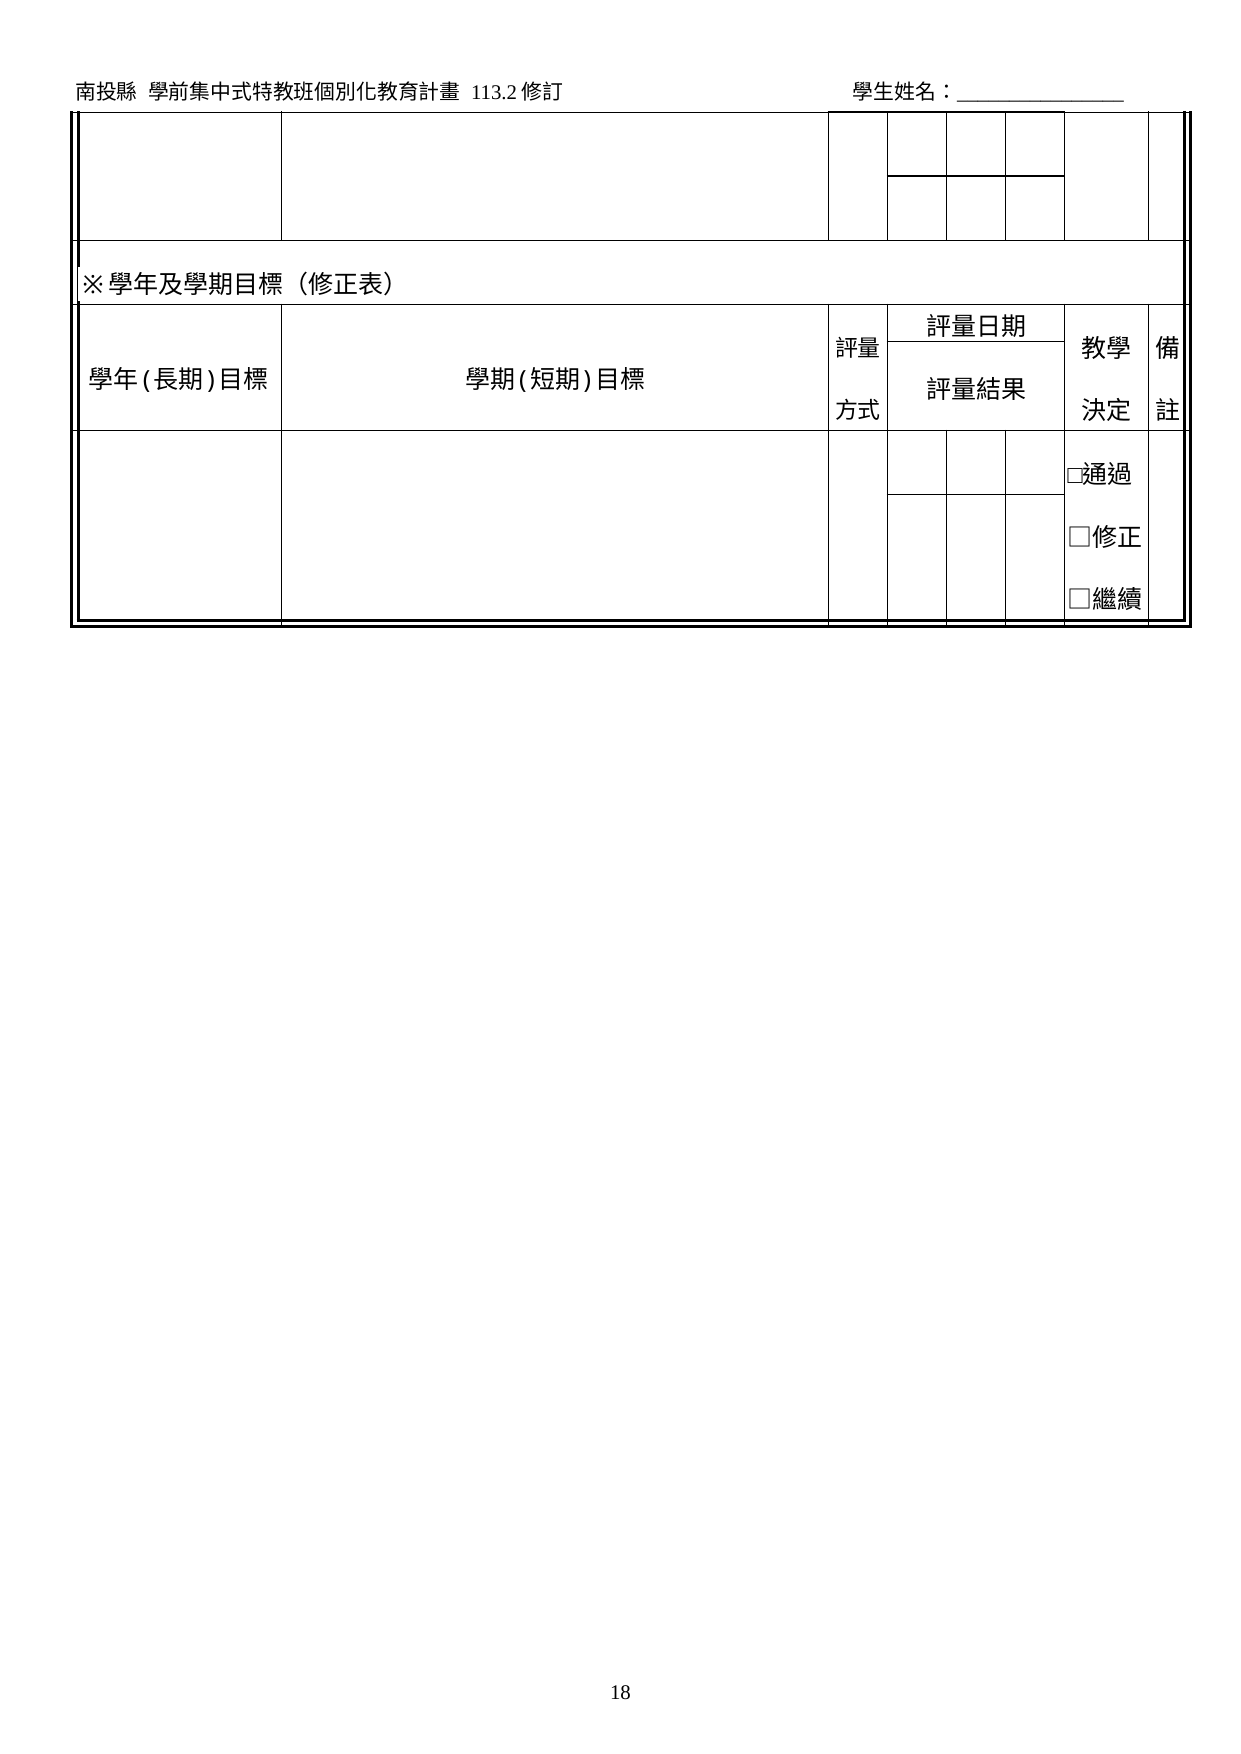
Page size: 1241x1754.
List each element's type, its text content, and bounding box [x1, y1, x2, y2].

table_cell [947, 177, 1005, 239]
table_cell 學期(短期)目標 [282, 305, 828, 429]
table_cell [80, 113, 281, 239]
table_cell [829, 431, 887, 619]
table_cell 備註 [1149, 305, 1183, 429]
table_cell [888, 431, 946, 494]
table_cell [829, 113, 887, 239]
table_cell [1006, 113, 1064, 175]
table_cell [888, 177, 946, 239]
table_cell [1006, 431, 1064, 494]
table_cell [282, 113, 828, 239]
table_cell ※學年及學期目標（修正表） [80, 241, 1183, 303]
table_cell [1065, 113, 1148, 239]
table_cell [1149, 113, 1183, 239]
table_cell [947, 113, 1005, 175]
table_cell [888, 113, 946, 175]
table_cell □通過 □修正□繼續 [1065, 431, 1148, 619]
table_cell 評量日期 [888, 305, 1064, 341]
table_cell [1006, 495, 1064, 619]
table_cell [1006, 177, 1064, 239]
table_cell [80, 431, 281, 619]
table_cell [947, 431, 1005, 494]
table_cell 教學 決定 [1065, 305, 1148, 429]
table_cell 學年(長期)目標 [80, 305, 281, 429]
table_cell [888, 495, 946, 619]
table_cell [282, 431, 828, 619]
table_cell [947, 495, 1005, 619]
table_cell [1149, 431, 1183, 619]
table_cell 評量結果 [888, 342, 1064, 429]
table_cell 評量 方式 [829, 305, 887, 429]
